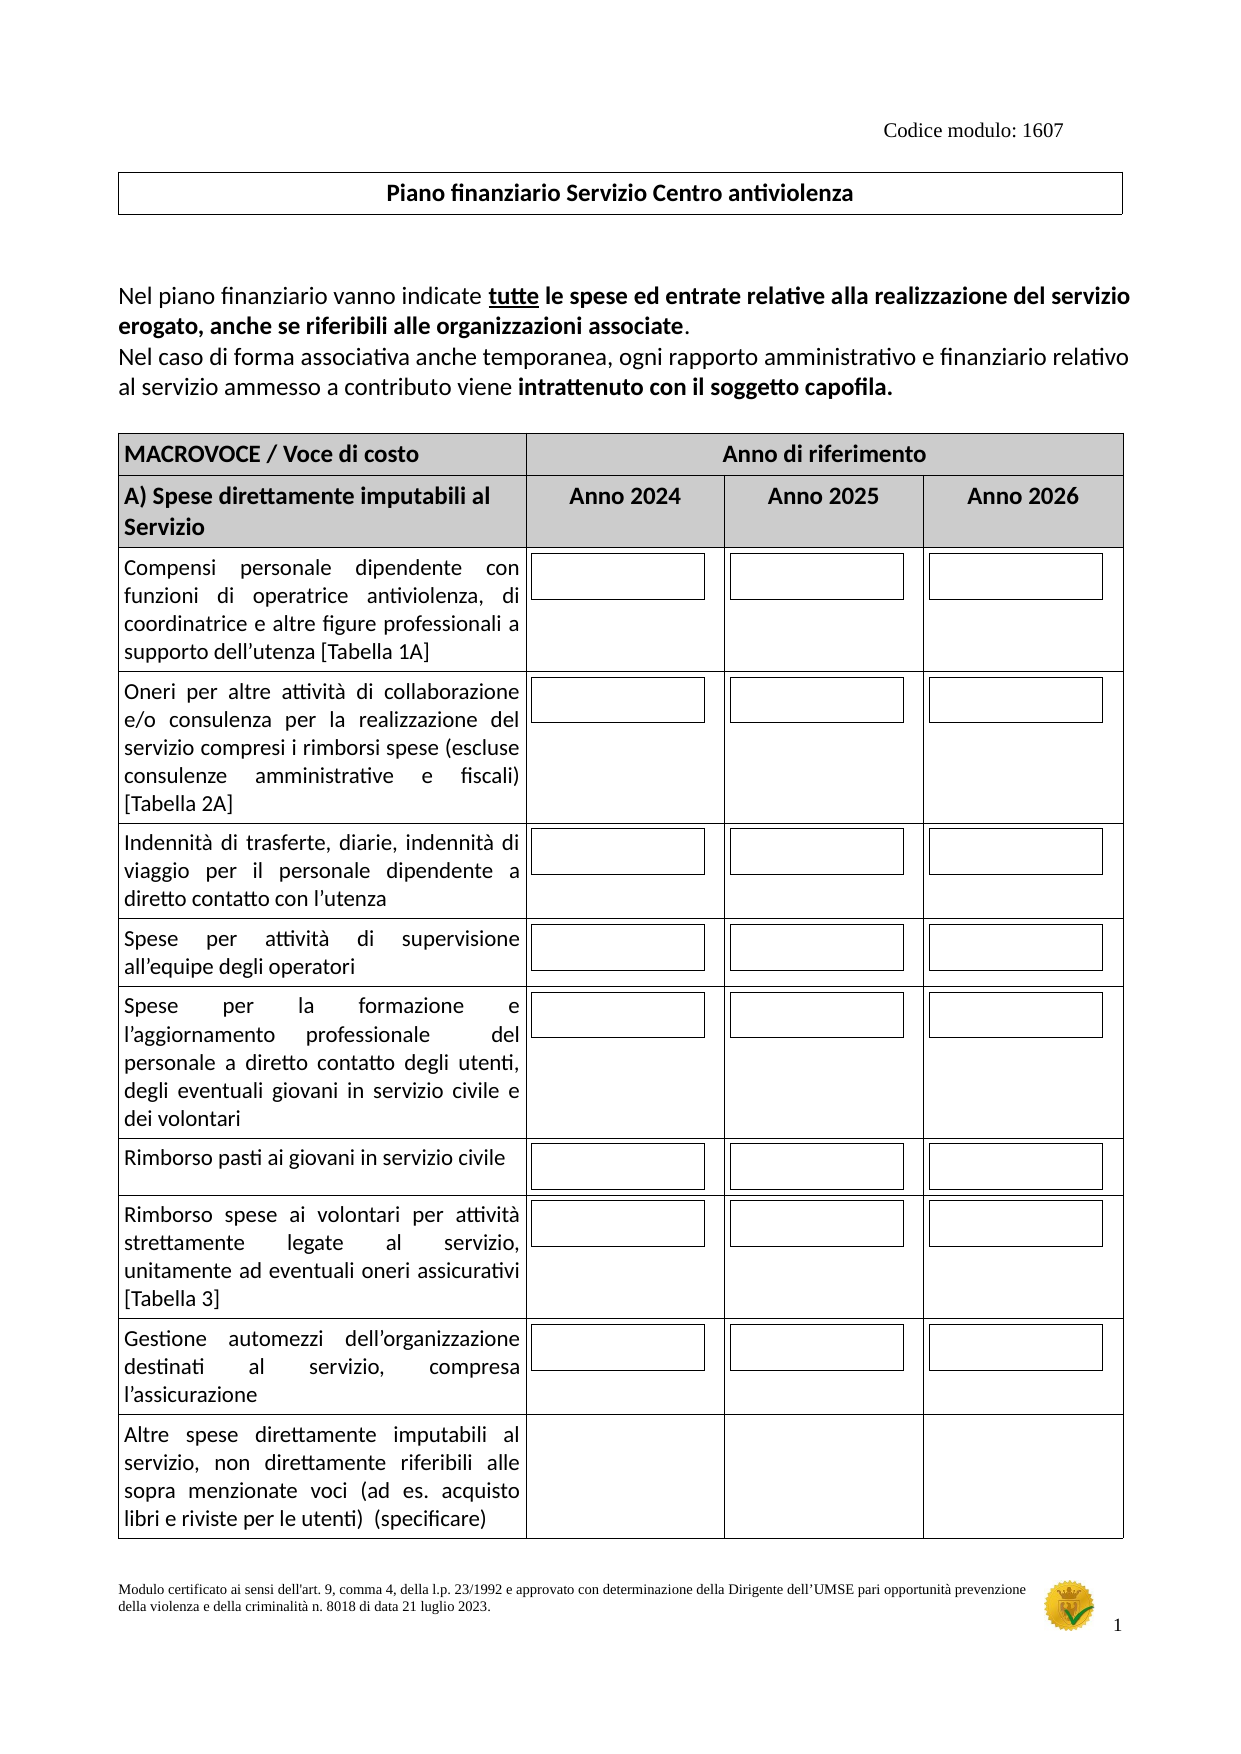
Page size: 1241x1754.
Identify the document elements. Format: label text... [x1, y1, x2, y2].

table_cell Anno 2026 [924, 476, 1123, 547]
table_cell Anno 2024 [527, 476, 724, 547]
table_cell [527, 548, 724, 671]
table_cell Oneri per altre attività di collaborazione e/o consulenza per la realizzazione del servizio compresi i rimborsi spese (escluse consulenze amministrative e fiscali) [Tabella 2A] [119, 672, 526, 823]
table_cell [924, 1196, 1123, 1318]
table_cell Indennità di trasferte, diarie, indennità di viaggio per il personale dipendente a diretto contatto con l’utenza [119, 824, 526, 918]
table_cell Rimborso spese ai volontari per attività strettamente legate al servizio, unitamente ad eventuali oneri assicurativi [Tabella 3] [119, 1196, 526, 1318]
table_cell Compensi personale dipendente con funzioni di operatrice antiviolenza, di coordinatrice e altre figure professionali a supporto dell’utenza [Tabella 1A] [119, 548, 526, 671]
text Nel caso di forma associativa anche temporanea, ogni rapporto amministrativo e finanziario relativo al servizio ammesso a contributo viene intrattenuto con il soggetto capofila. [118, 341, 1131, 402]
table_cell [725, 1196, 923, 1318]
table_cell [924, 987, 1123, 1137]
table_cell Spese per attività di supervisione all’equipe degli operatori [119, 919, 526, 986]
table_cell [924, 672, 1123, 823]
table_cell Rimborso pasti ai giovani in servizio civile [119, 1139, 526, 1195]
text Nel piano finanziario vanno indicate tutte le spese ed entrate relative alla realizzazione del servizio erogato, anche se riferibili alle organizzazioni associate. [118, 280, 1131, 341]
table_cell [924, 1415, 1123, 1538]
table_cell [527, 1319, 724, 1414]
table_cell [725, 1319, 923, 1414]
table_cell [527, 672, 724, 823]
table_cell [924, 919, 1123, 986]
table_cell [725, 919, 923, 986]
table_cell [725, 824, 923, 918]
table_header Anno di riferimento [527, 434, 1123, 475]
table_header Piano finanziario Servizio Centro antiviolenza [119, 173, 1122, 214]
table_cell [725, 1415, 923, 1538]
table_cell [924, 1139, 1123, 1195]
table_cell [725, 987, 923, 1137]
picture [1044, 1580, 1096, 1631]
table_cell [527, 987, 724, 1137]
table_header MACROVOCE / Voce di costo [119, 434, 526, 475]
table_cell Gestione automezzi dell’organizzazione destinati al servizio, compresa l’assicurazione [119, 1319, 526, 1414]
table_cell [725, 1139, 923, 1195]
table_cell Anno 2025 [725, 476, 923, 547]
table_cell [527, 1415, 724, 1538]
table_cell [527, 1196, 724, 1318]
table_cell [527, 824, 724, 918]
table_cell [924, 824, 1123, 918]
table_cell [527, 919, 724, 986]
table_cell [725, 672, 923, 823]
table_cell Spese per la formazione e l’aggiornamento professionale del personale a diretto contatto degli utenti, degli eventuali giovani in servizio civile e dei volontari [119, 987, 526, 1137]
table_cell A) Spese direttamente imputabili al Servizio [119, 476, 526, 547]
table_cell Altre spese direttamente imputabili al servizio, non direttamente riferibili alle sopra menzionate voci (ad es. acquisto libri e riviste per le utenti) (specificare) [119, 1415, 526, 1538]
table_cell [924, 1319, 1123, 1414]
table_cell [725, 548, 923, 671]
table_cell [527, 1139, 724, 1195]
table_cell [924, 548, 1123, 671]
